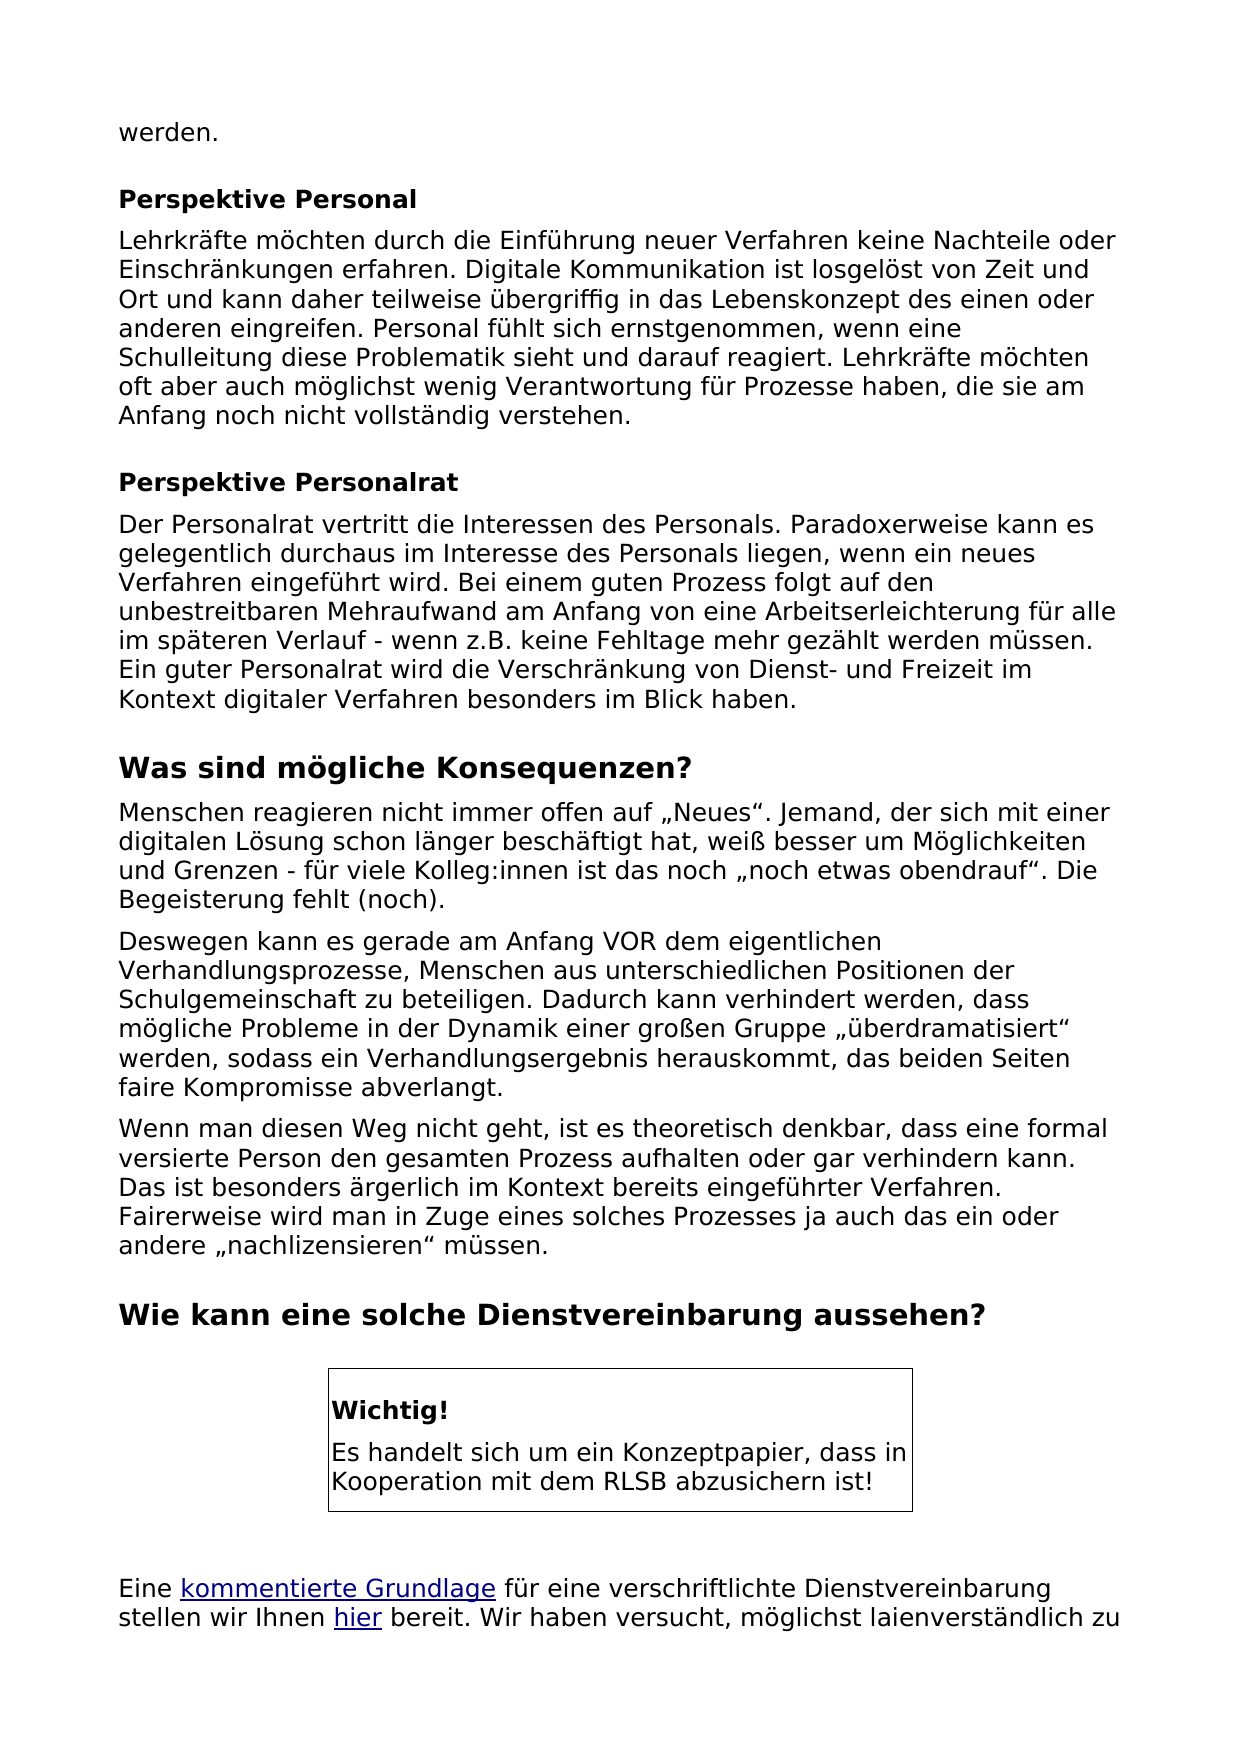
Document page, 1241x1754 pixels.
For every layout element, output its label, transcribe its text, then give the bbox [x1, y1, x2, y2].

text Menschen reagieren nicht immer offen auf „Neues“. Jemand, der sich mit einer digitalen Lösung schon länger beschäftigt hat, weiß besser um Möglichkeiten und Grenzen - für viele Kolleg:innen ist das noch „noch etwas obendrauf“. Die Begeisterung fehlt (noch). [118, 798, 1122, 914]
subtitle Perspektive Personalrat [118, 468, 1122, 497]
text Deswegen kann es gerade am Anfang VOR dem eigentlichen Verhandlungsprozesse, Menschen aus unterschiedlichen Positionen der Schulgemeinschaft zu beteiligen. Dadurch kann verhindert werden, dass mögliche Probleme in der Dynamik einer großen Gruppe „überdramatisiert“ werden, sodass ein Verhandlungsergebnis herauskommt, das beiden Seiten faire Kompromisse abverlangt. [118, 927, 1122, 1102]
text werden. [118, 118, 1122, 147]
text Eine kommentierte Grundlage für eine verschriftlichte Dienstvereinbarung stellen wir Ihnen hier bereit. Wir haben versucht, möglichst laienverständlich zu [118, 1574, 1122, 1632]
subtitle Wie kann eine solche Dienstvereinbarung aussehen? [118, 1298, 1122, 1332]
table_header Wichtig! Es handelt sich um ein Konzeptpapier, dass in Kooperation mit dem RLSB abzusichern ist! [329, 1369, 912, 1511]
text Wenn man diesen Weg nicht geht, ist es theoretisch denkbar, dass eine formal versierte Person den gesamten Prozess aufhalten oder gar verhindern kann. Das ist besonders ärgerlich im Kontext bereits eingeführter Verfahren. Fairerweise wird man in Zuge eines solches Prozesses ja auch das ein oder andere „nachlizensieren“ müssen. [118, 1114, 1122, 1260]
text Lehrkräfte möchten durch die Einführung neuer Verfahren keine Nachteile oder Einschränkungen erfahren. Digitale Kommunikation ist losgelöst von Zeit und Ort und kann daher teilweise übergriffig in das Lebenskonzept des einen oder anderen eingreifen. Personal fühlt sich ernstgenommen, wenn eine Schulleitung diese Problematik sieht und darauf reagiert. Lehrkräfte möchten oft aber auch möglichst wenig Verantwortung für Prozesse haben, die sie am Anfang noch nicht vollständig verstehen. [118, 226, 1122, 431]
text Der Personalrat vertritt die Interessen des Personals. Paradoxerweise kann es gelegentlich durchaus im Interesse des Personals liegen, wenn ein neues Verfahren eingeführt wird. Bei einem guten Prozess folgt auf den unbestreitbaren Mehraufwand am Anfang von eine Arbeitserleichterung für alle im späteren Verlauf - wenn z.B. keine Fehltage mehr gezählt werden müssen. Ein guter Personalrat wird die Verschränkung von Dienst- und Freizeit im Kontext digitaler Verfahren besonders im Blick haben. [118, 510, 1122, 714]
subtitle Perspektive Personal [118, 185, 1122, 214]
subtitle Was sind mögliche Konsequenzen? [118, 751, 1122, 785]
